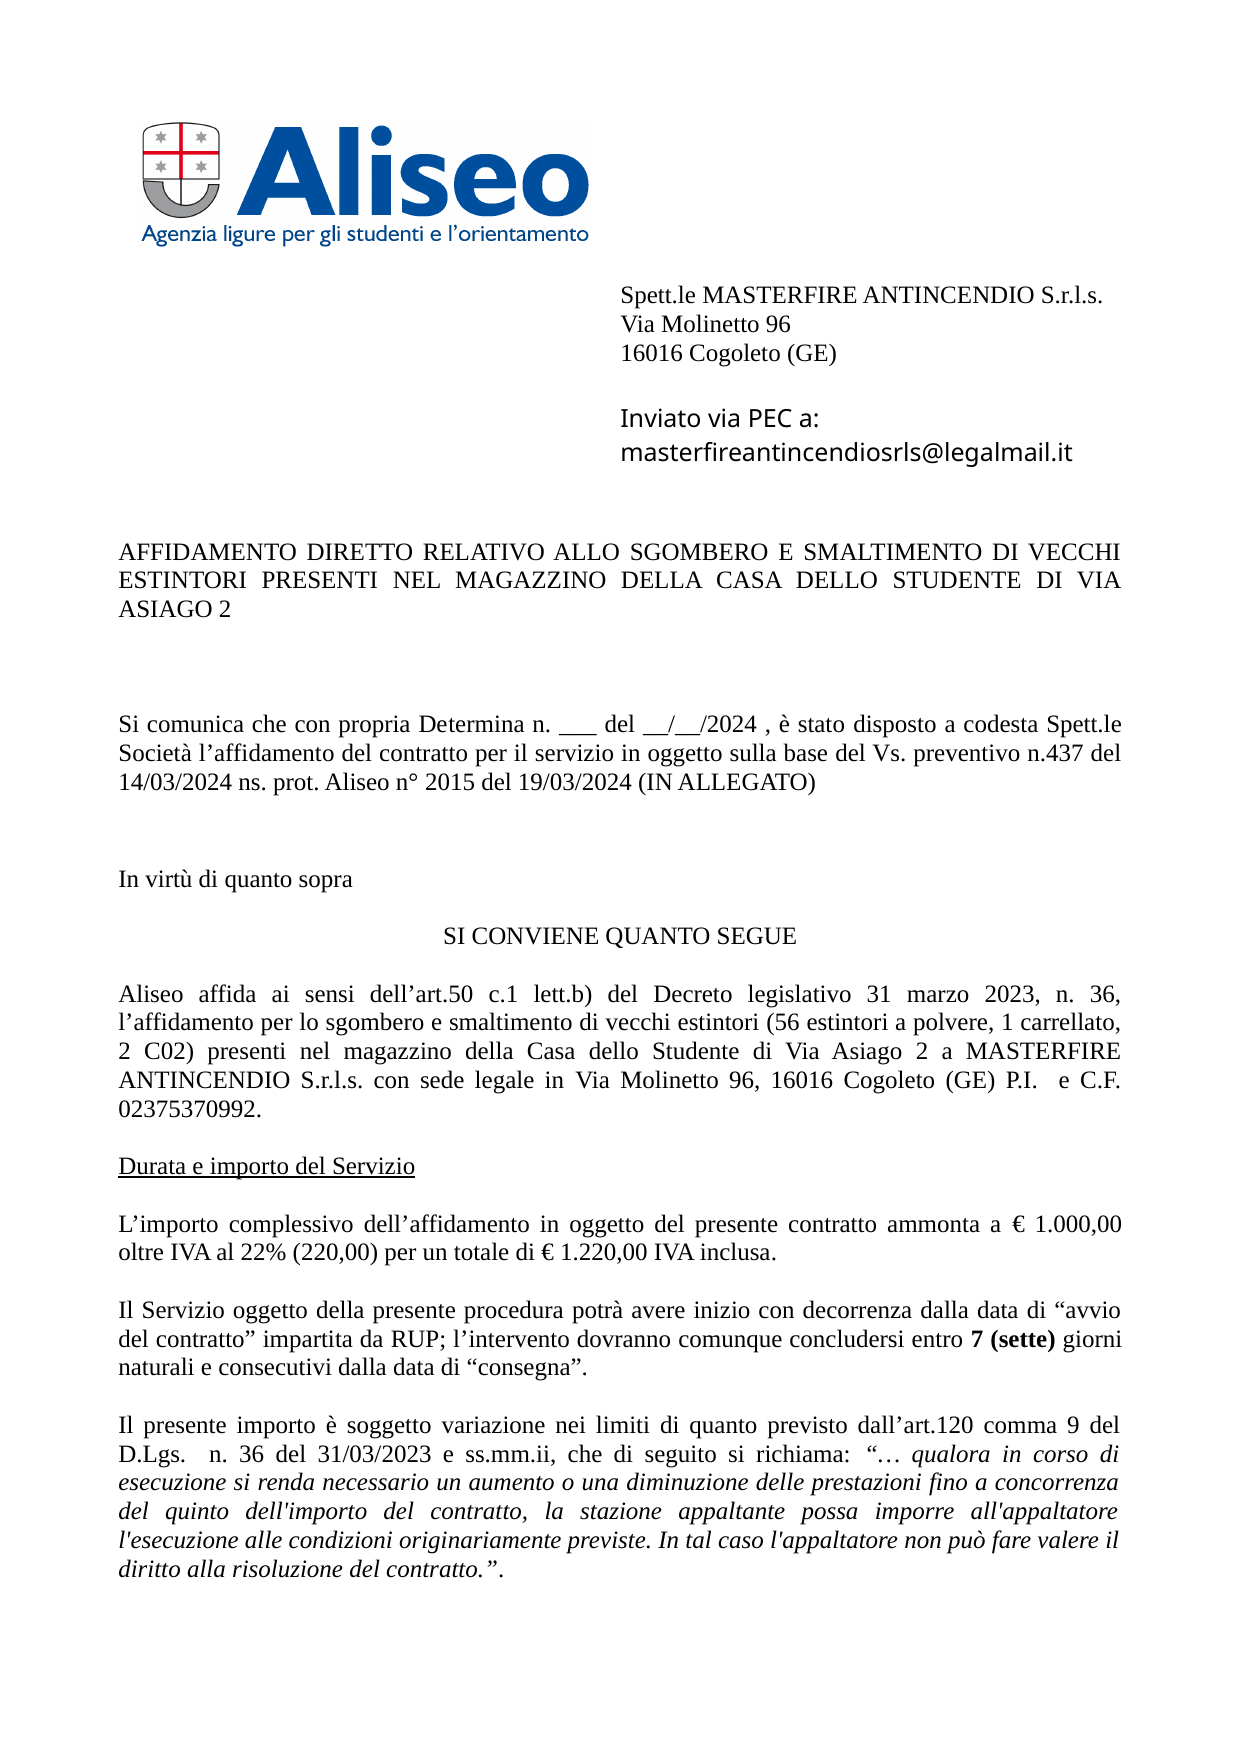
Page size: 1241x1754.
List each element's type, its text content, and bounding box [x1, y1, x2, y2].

text Il presente importo è soggetto variazione nei limiti di quanto previsto dall’art.120 comma 9 del D.Lgs. n. 36 del 31/03/2023 e ss.mm.ii, che di seguito si richiama: “… qualora in corso di esecuzione si renda necessario un aumento o una diminuzione delle prestazioni fino a concorrenza del quinto dell'importo del contratto, la stazione appaltante possa imporre all'appaltatore l'esecuzione alle condizioni originariamente previste. In tal caso l'appaltatore non può fare valere il diritto alla risoluzione del contratto.”. [118, 1410, 1122, 1582]
text Via Molinetto 96 [620, 309, 1122, 338]
text Durata e importo del Servizio [118, 1151, 1122, 1180]
text In virtù di quanto sopra [118, 864, 1122, 892]
text L’importo complessivo dell’affidamento in oggetto del presente contratto ammonta a € 1.000,00 oltre IVA al 22% (220,00) per un totale di € 1.220,00 IVA inclusa. [118, 1209, 1122, 1266]
text AFFIDAMENTO DIRETTO RELATIVO ALLO SGOMBERO E SMALTIMENTO DI VECCHI ESTINTORI PRESENTI NEL MAGAZZINO DELLA CASA DELLO STUDENTE DI VIA ASIAGO 2 [118, 537, 1122, 623]
text 16016 Cogoleto (GE) [620, 338, 1122, 367]
text Spett.le MASTERFIRE ANTINCENDIO S.r.l.s. [620, 280, 1122, 309]
text Si comunica che con propria Determina n. ___ del __/__/2024 , è stato disposto a codesta Spett.le Società l’affidamento del contratto per il servizio in oggetto sulla base del Vs. preventivo n.437 del 14/03/2024 ns. prot. Aliseo n° 2015 del 19/03/2024 (IN ALLEGATO) [118, 709, 1122, 796]
text Inviato via PEC a: [620, 401, 1122, 435]
text masterfireantincendiosrls@legalmail.it [620, 435, 1122, 469]
text SI CONVIENE QUANTO SEGUE [118, 921, 1122, 950]
text Il Servizio oggetto della presente procedura potrà avere inizio con decorrenza dalla data di “avvio del contratto” impartita da RUP; l’intervento dovranno comunque concludersi entro 7 (sette) giorni naturali e consecutivi dalla data di “consegna”. [118, 1295, 1122, 1381]
picture [137, 118, 594, 247]
text Aliseo affida ai sensi dell’art.50 c.1 lett.b) del Decreto legislativo 31 marzo 2023, n. 36, l’affidamento per lo sgombero e smaltimento di vecchi estintori (56 estintori a polvere, 1 carrellato, 2 C02) presenti nel magazzino della Casa dello Studente di Via Asiago 2 a MASTERFIRE ANTINCENDIO S.r.l.s. con sede legale in Via Molinetto 96, 16016 Cogoleto (GE) P.I. e C.F. 02375370992. [118, 979, 1122, 1122]
